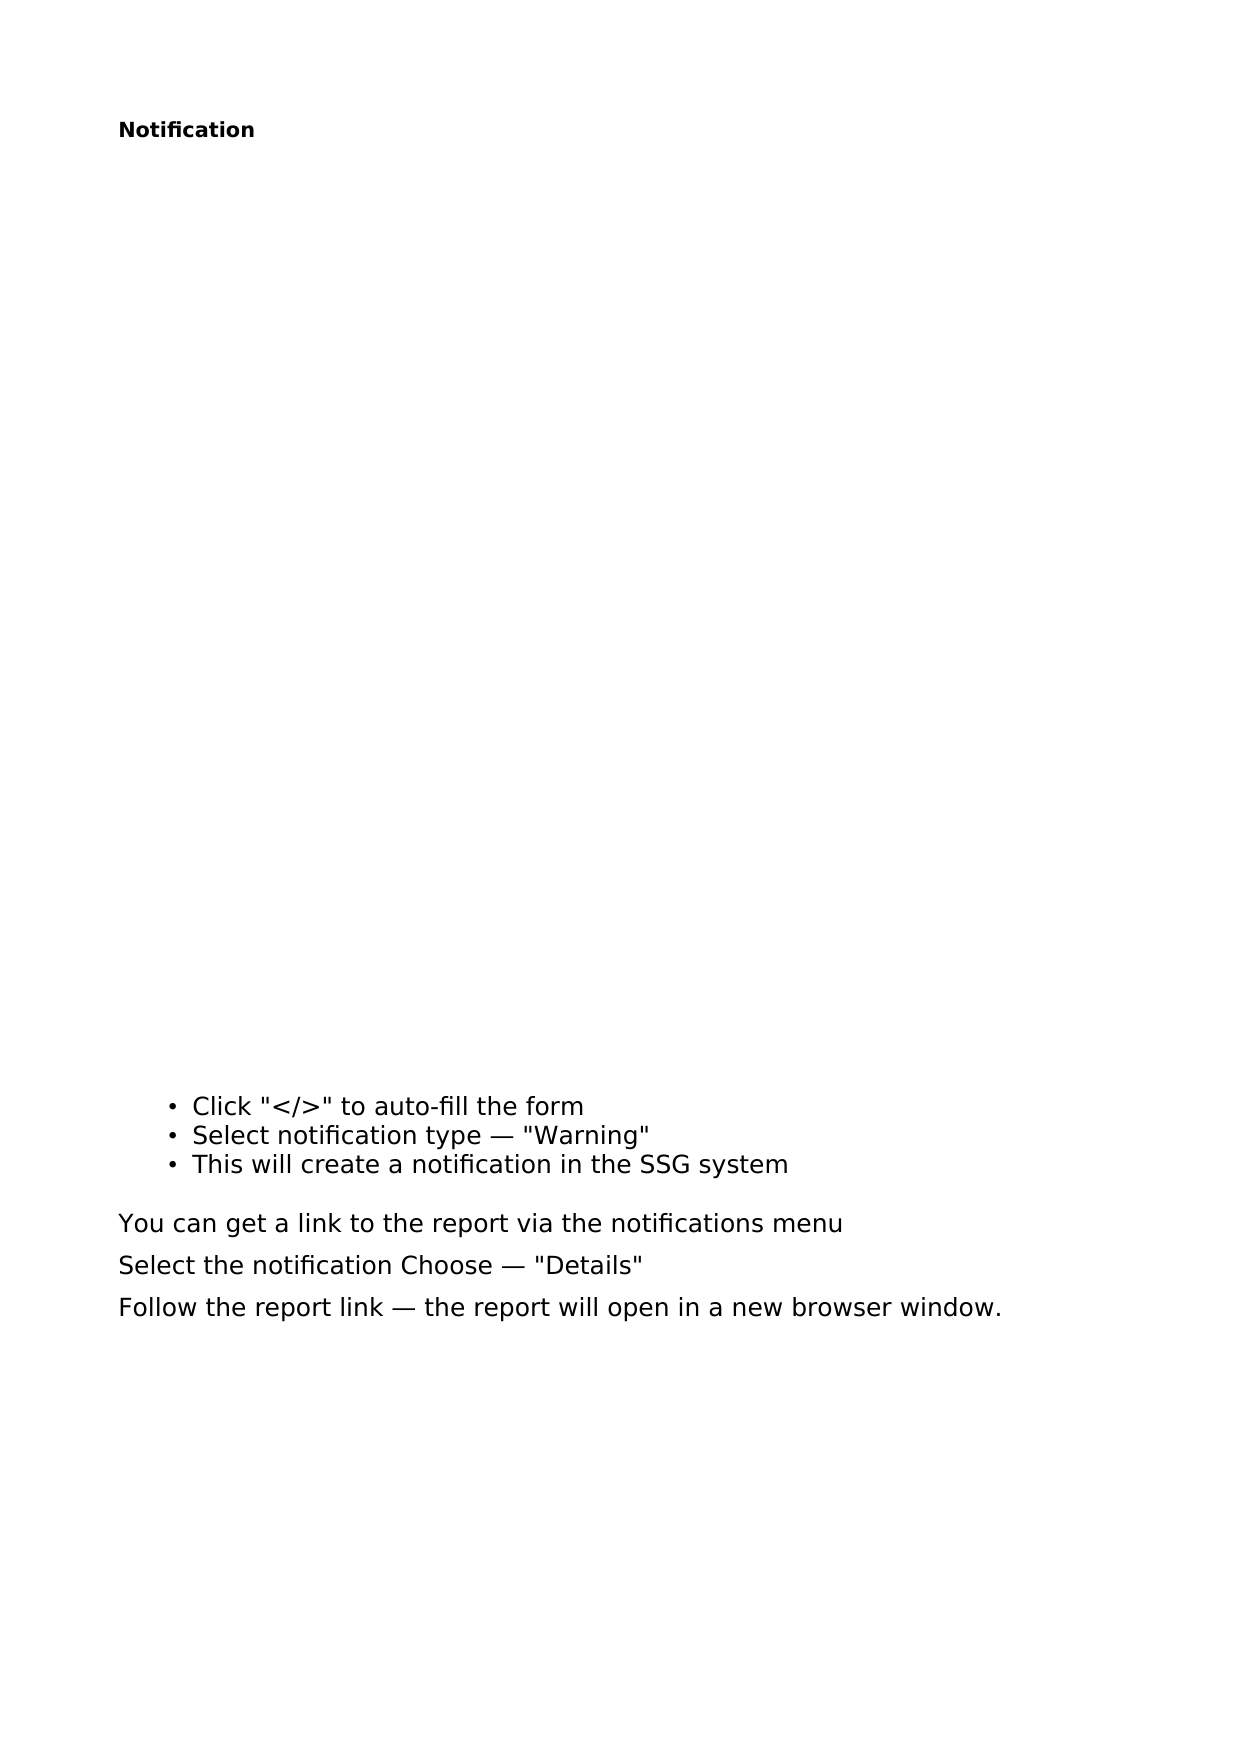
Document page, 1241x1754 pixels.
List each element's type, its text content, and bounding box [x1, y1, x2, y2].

text You can get a link to the report via the notifications menu [118, 1209, 1122, 1238]
list Select notification type — "Warning" [177, 1122, 1122, 1151]
subtitle Notification [118, 118, 1122, 142]
list Click "</>" to auto-fill the form [177, 858, 1122, 1122]
list This will create a notification in the SSG system [177, 1151, 1122, 1180]
text Select the notification Choose — "Details" [118, 1251, 1122, 1280]
text Follow the report link — the report will open in a new browser window. [118, 1293, 1122, 1322]
